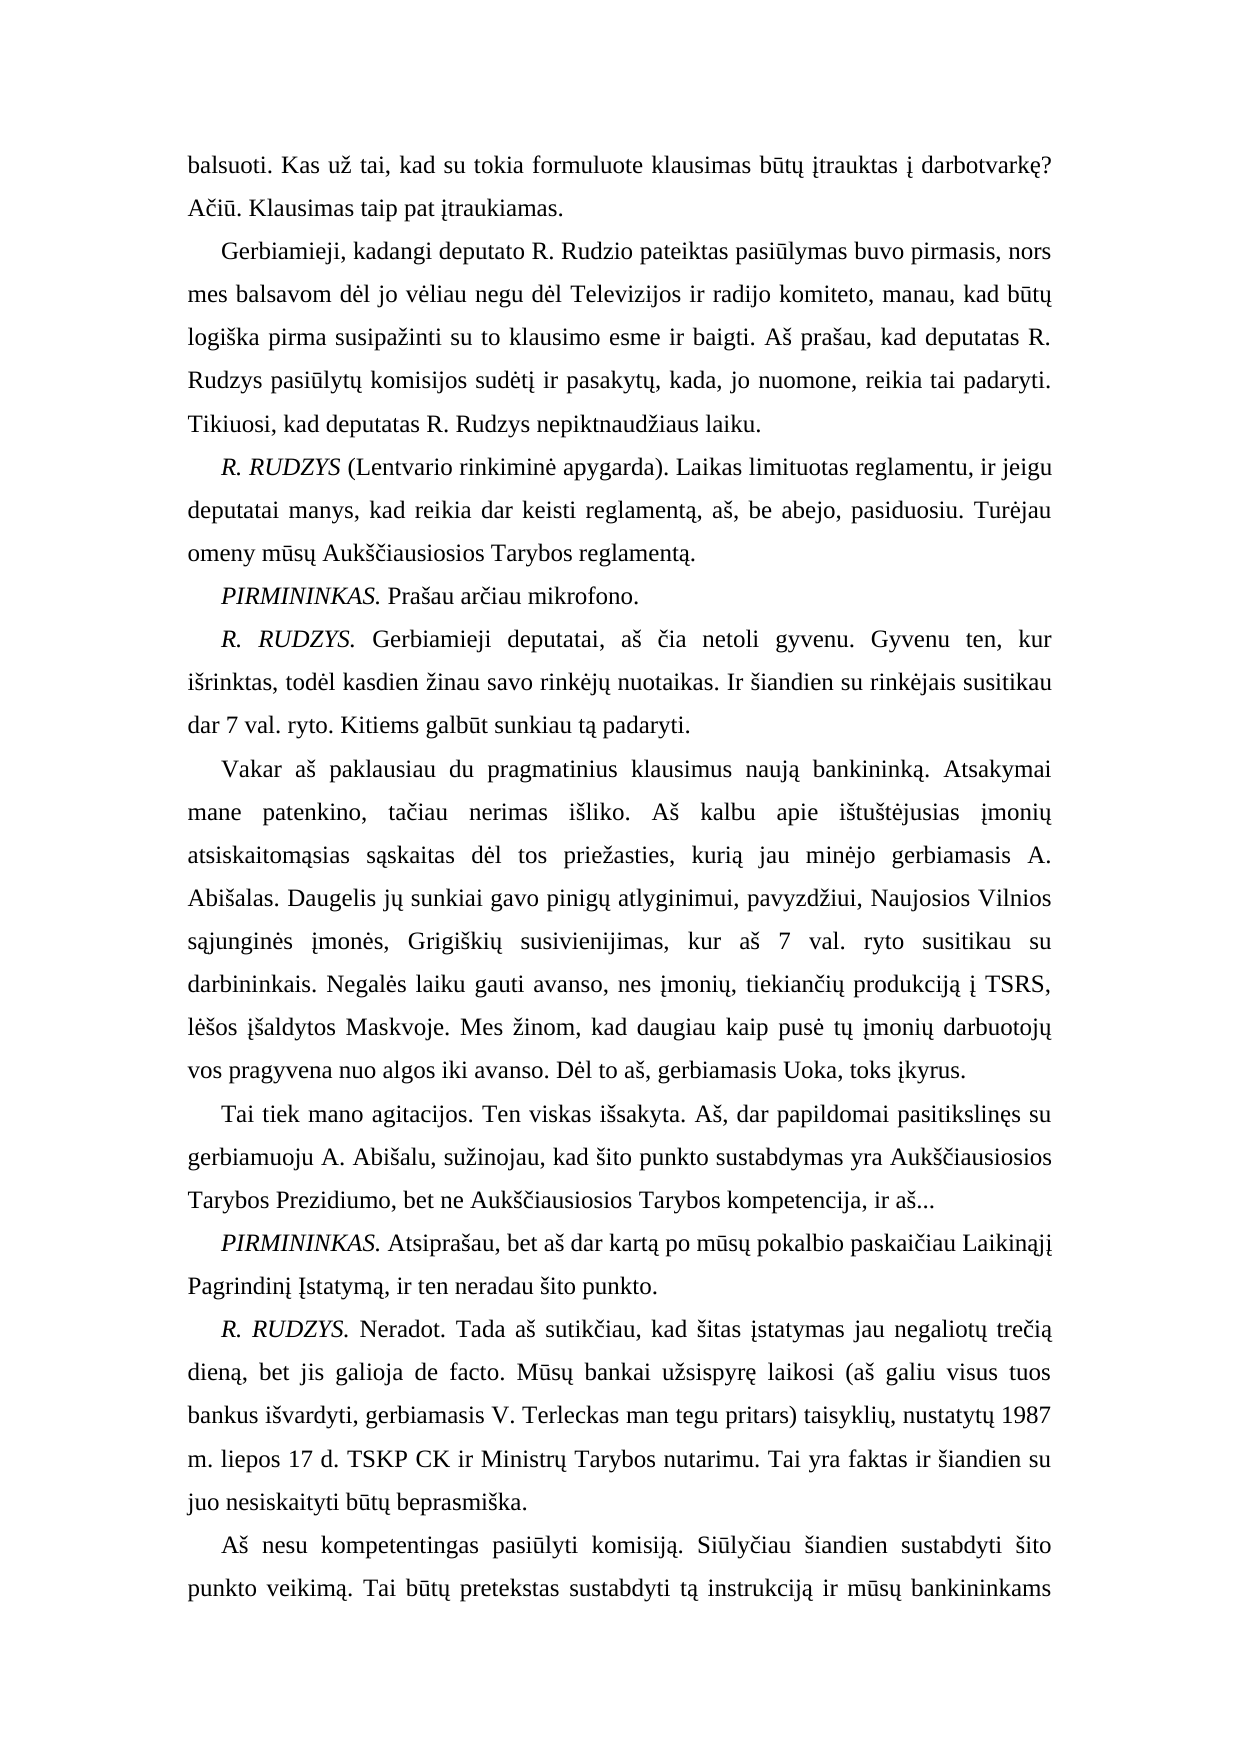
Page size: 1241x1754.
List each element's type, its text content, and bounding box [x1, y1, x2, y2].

text Gerbiamieji, kadangi deputato R. Rudzio pateiktas pasiūlymas buvo pirmasis, nors mes balsavom dėl jo vėliau negu dėl Televizijos ir radijo komiteto, manau, kad būtų logiška pirma susipažinti su to klausimo esme ir baigti. Aš prašau, kad deputatas R. Rudzys pasiūlytų komisijos sudėtį ir pasakytų, kada, jo nuomone, reikia tai padaryti. Tikiuosi, kad deputatas R. Rudzys nepiktnaudžiaus laiku. [187, 236, 1053, 437]
text balsuoti. Kas už tai, kad su tokia formuluote klausimas būtų įtrauktas į darbotvarkę? Ačiū. Klausimas taip pat įtraukiamas. [187, 150, 1053, 222]
text R. Rudzys. Gerbiamieji deputatai, aš čia netoli gyvenu. Gyvenu ten, kur išrinktas, todėl kasdien žinau savo rinkėjų nuotaikas. Ir šiandien su rinkėjais susitikau dar 7 val. ryto. Kitiems galbūt sunkiau tą padaryti. [187, 624, 1053, 739]
text R. Rudzys. Neradot. Tada aš sutikčiau, kad šitas įstatymas jau negaliotų trečią dieną, bet jis galioja de facto. Mūsų bankai užsispyrę laikosi (aš galiu visus tuos bankus išvardyti, gerbiamasis V. Terleckas man tegu pritars) taisyklių, nustatytų 1987 m. liepos 17 d. TSKP CK ir Ministrų Tarybos nutarimu. Tai yra faktas ir šiandien su juo nesiskaityti būtų beprasmiška. [187, 1314, 1053, 1516]
text Pirmininkas. Prašau arčiau mikrofono. [187, 581, 1053, 610]
text R. Rudzys (Lentvario rinkiminė apygarda). Laikas limituotas reglamentu, ir jeigu deputatai manys, kad reikia dar keisti reglamentą, aš, be abejo, pasiduosiu. Turėjau omeny mūsų Aukščiausiosios Tarybos reglamentą. [187, 452, 1053, 567]
text Vakar aš paklausiau du pragmatinius klausimus naują bankininką. Atsakymai mane patenkino, tačiau nerimas išliko. Aš kalbu apie ištuštėjusias įmonių atsiskaitomąsias sąskaitas dėl tos priežasties, kurią jau minėjo gerbiamasis A. Abišalas. Daugelis jų sunkiai gavo pinigų atlyginimui, pavyzdžiui, Naujosios Vilnios sąjunginės įmonės, Grigiškių susivienijimas, kur aš 7 val. ryto susitikau su darbininkais. Negalės laiku gauti avanso, nes įmonių, tiekiančių produkciją į TSRS, lėšos įšaldytos Maskvoje. Mes žinom, kad daugiau kaip pusė tų įmonių darbuotojų vos pragyvena nuo algos iki avanso. Dėl to aš, gerbiamasis Uoka, toks įkyrus. [187, 754, 1053, 1084]
text Tai tiek mano agitacijos. Ten viskas išsakyta. Aš, dar papildomai pasitikslinęs su gerbiamuoju A. Abišalu, sužinojau, kad šito punkto sustabdymas yra Aukščiausiosios Tarybos Prezidiumo, bet ne Aukščiausiosios Tarybos kompetencija, ir aš... [187, 1099, 1053, 1214]
text Aš nesu kompetentingas pasiūlyti komisiją. Siūlyčiau šiandien sustabdyti šito punkto veikimą. Tai būtų pretekstas sustabdyti tą instrukciją ir mūsų bankininkams [187, 1530, 1053, 1602]
text PiRmininkas. Atsiprašau, bet aš dar kartą po mūsų pokalbio paskaičiau Laikinąjį Pagrindinį Įstatymą, ir ten neradau šito punkto. [187, 1228, 1053, 1300]
